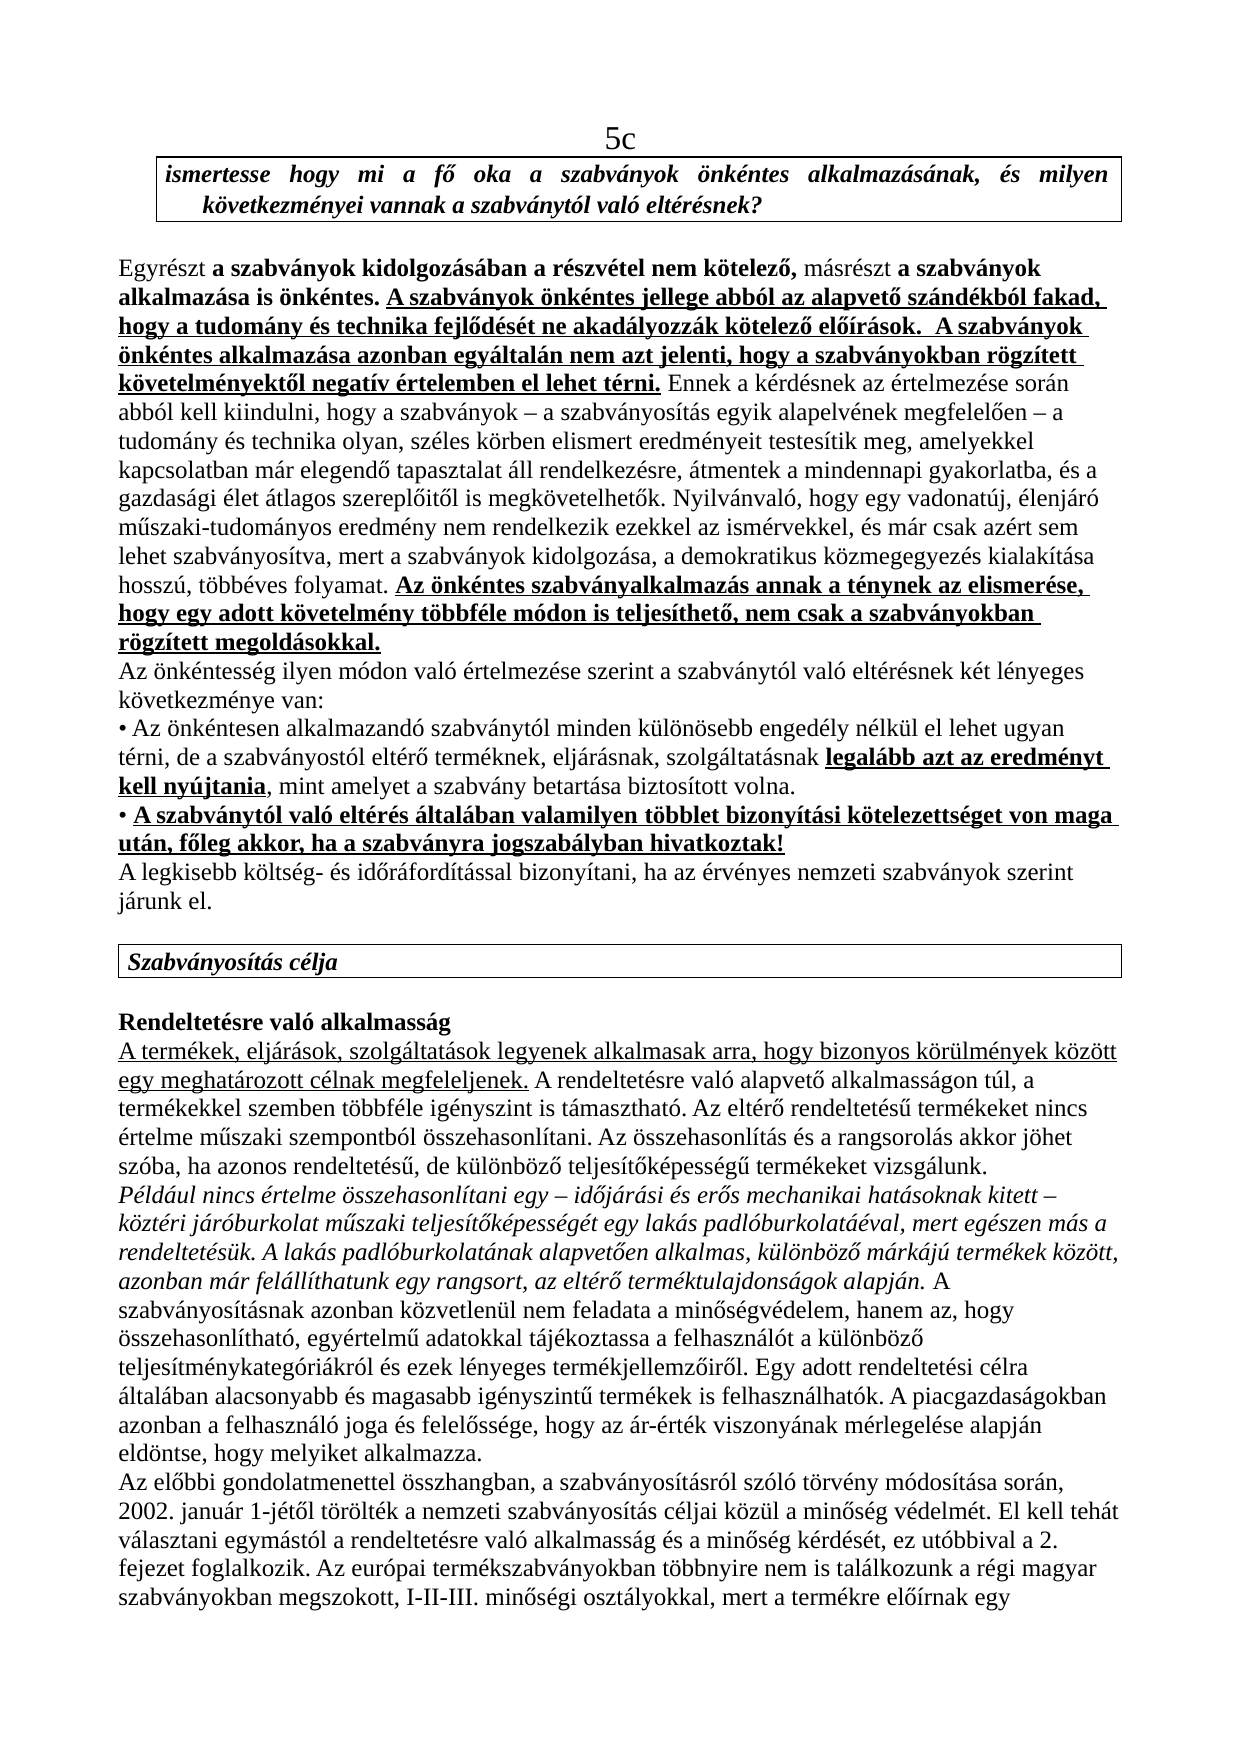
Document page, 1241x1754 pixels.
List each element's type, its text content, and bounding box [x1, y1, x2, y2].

text 5c [118, 118, 1122, 156]
text Az önkéntesség ilyen módon való értelmezése szerint a szabványtól való eltérésnek két lényeges következménye van: [118, 656, 1122, 713]
text Az előbbi gondolatmenettel összhangban, a szabványosításról szóló törvény módosítása során, 2002. január 1-jétől törölték a nemzeti szabványosítás céljai közül a minőség védelmét. El kell tehát választani egymástól a rendeltetésre való alkalmasság és a minőség kérdését, ez utóbbival a 2. fejezet foglalkozik. Az európai termékszabványokban többnyire nem is találkozunk a régi magyar szabványokban megszokott, I-II-III. minőségi osztályokkal, mert a termékre előírnak egy [118, 1467, 1122, 1611]
text ismertesse hogy mi a fő oka a szabványok önkéntes alkalmazásának, és milyen következményei vannak a szabványtól való eltérésnek? [157, 158, 1121, 221]
text • Az önkéntesen alkalmazandó szabványtól minden különösebb engedély nélkül el lehet ugyan térni, de a szabványostól eltérő terméknek, eljárásnak, szolgáltatásnak legalább azt az eredményt kell nyújtania, mint amelyet a szabvány betartása biztosított volna. [118, 713, 1122, 800]
text • A szabványtól való eltérés általában valamilyen többlet bizonyítási kötelezettséget von maga után, főleg akkor, ha a szabványra jogszabályban hivatkoztak! [118, 800, 1122, 857]
text A termékek, eljárások, szolgáltatások legyenek alkalmasak arra, hogy bizonyos körülmények között egy meghatározott célnak megfeleljenek. A rendeltetésre való alapvető alkalmasságon túl, a termékekkel szemben többféle igényszint is támasztható. Az eltérő rendeltetésű termékeket nincs értelme műszaki szempontból összehasonlítani. Az összehasonlítás és a rangsorolás akkor jöhet szóba, ha azonos rendeltetésű, de különböző teljesítőképességű termékeket vizsgálunk. [118, 1036, 1122, 1180]
text Például nincs értelme összehasonlítani egy – időjárási és erős mechanikai hatásoknak kitett – köztéri járóburkolat műszaki teljesítőképességét egy lakás padlóburkolatáéval, mert egészen más a rendeltetésük. A lakás padlóburkolatának alapvetően alkalmas, különböző márkájú termékek között, azonban már felállíthatunk egy rangsort, az eltérő terméktulajdonságok alapján. A szabványosításnak azonban közvetlenül nem feladata a minőségvédelem, hanem az, hogy összehasonlítható, egyértelmű adatokkal tájékoztassa a felhasználót a különböző teljesítménykategóriákról és ezek lényeges termékjellemzőiről. Egy adott rendeltetési célra általában alacsonyabb és magasabb igényszintű termékek is felhasználhatók. A piacgazdaságokban azonban a felhasználó joga és felelőssége, hogy az ár-érték viszonyának mérlegelése alapján eldöntse, hogy melyiket alkalmazza. [118, 1180, 1122, 1467]
text Szabványosítás célja [119, 945, 1121, 977]
text Rendeltetésre való alkalmasság [118, 1007, 1122, 1036]
text Egyrészt a szabványok kidolgozásában a részvétel nem kötelező, másrészt a szabványok alkalmazása is önkéntes. A szabványok önkéntes jellege abból az alapvető szándékból fakad, hogy a tudomány és technika fejlődését ne akadályozzák kötelező előírások. A szabványok önkéntes alkalmazása azonban egyáltalán nem azt jelenti, hogy a szabványokban rögzített követelményektől negatív értelemben el lehet térni. Ennek a kérdésnek az értelmezése során abból kell kiindulni, hogy a szabványok – a szabványosítás egyik alapelvének megfelelően – a tudomány és technika olyan, széles körben elismert eredményeit testesítik meg, amelyekkel kapcsolatban már elegendő tapasztalat áll rendelkezésre, átmentek a mindennapi gyakorlatba, és a gazdasági élet átlagos szereplőitől is megkövetelhetők. Nyilvánvaló, hogy egy vadonatúj, élenjáró műszaki-tudományos eredmény nem rendelkezik ezekkel az ismérvekkel, és már csak azért sem lehet szabványosítva, mert a szabványok kidolgozása, a demokratikus közmegegyezés kialakítása hosszú, többéves folyamat. Az önkéntes szabványalkalmazás annak a ténynek az elismerése, hogy egy adott követelmény többféle módon is teljesíthető, nem csak a szabványokban rögzített megoldásokkal. [118, 253, 1122, 656]
text A legkisebb költség- és időráfordítással bizonyítani, ha az érvényes nemzeti szabványok szerint járunk el. [118, 857, 1122, 915]
